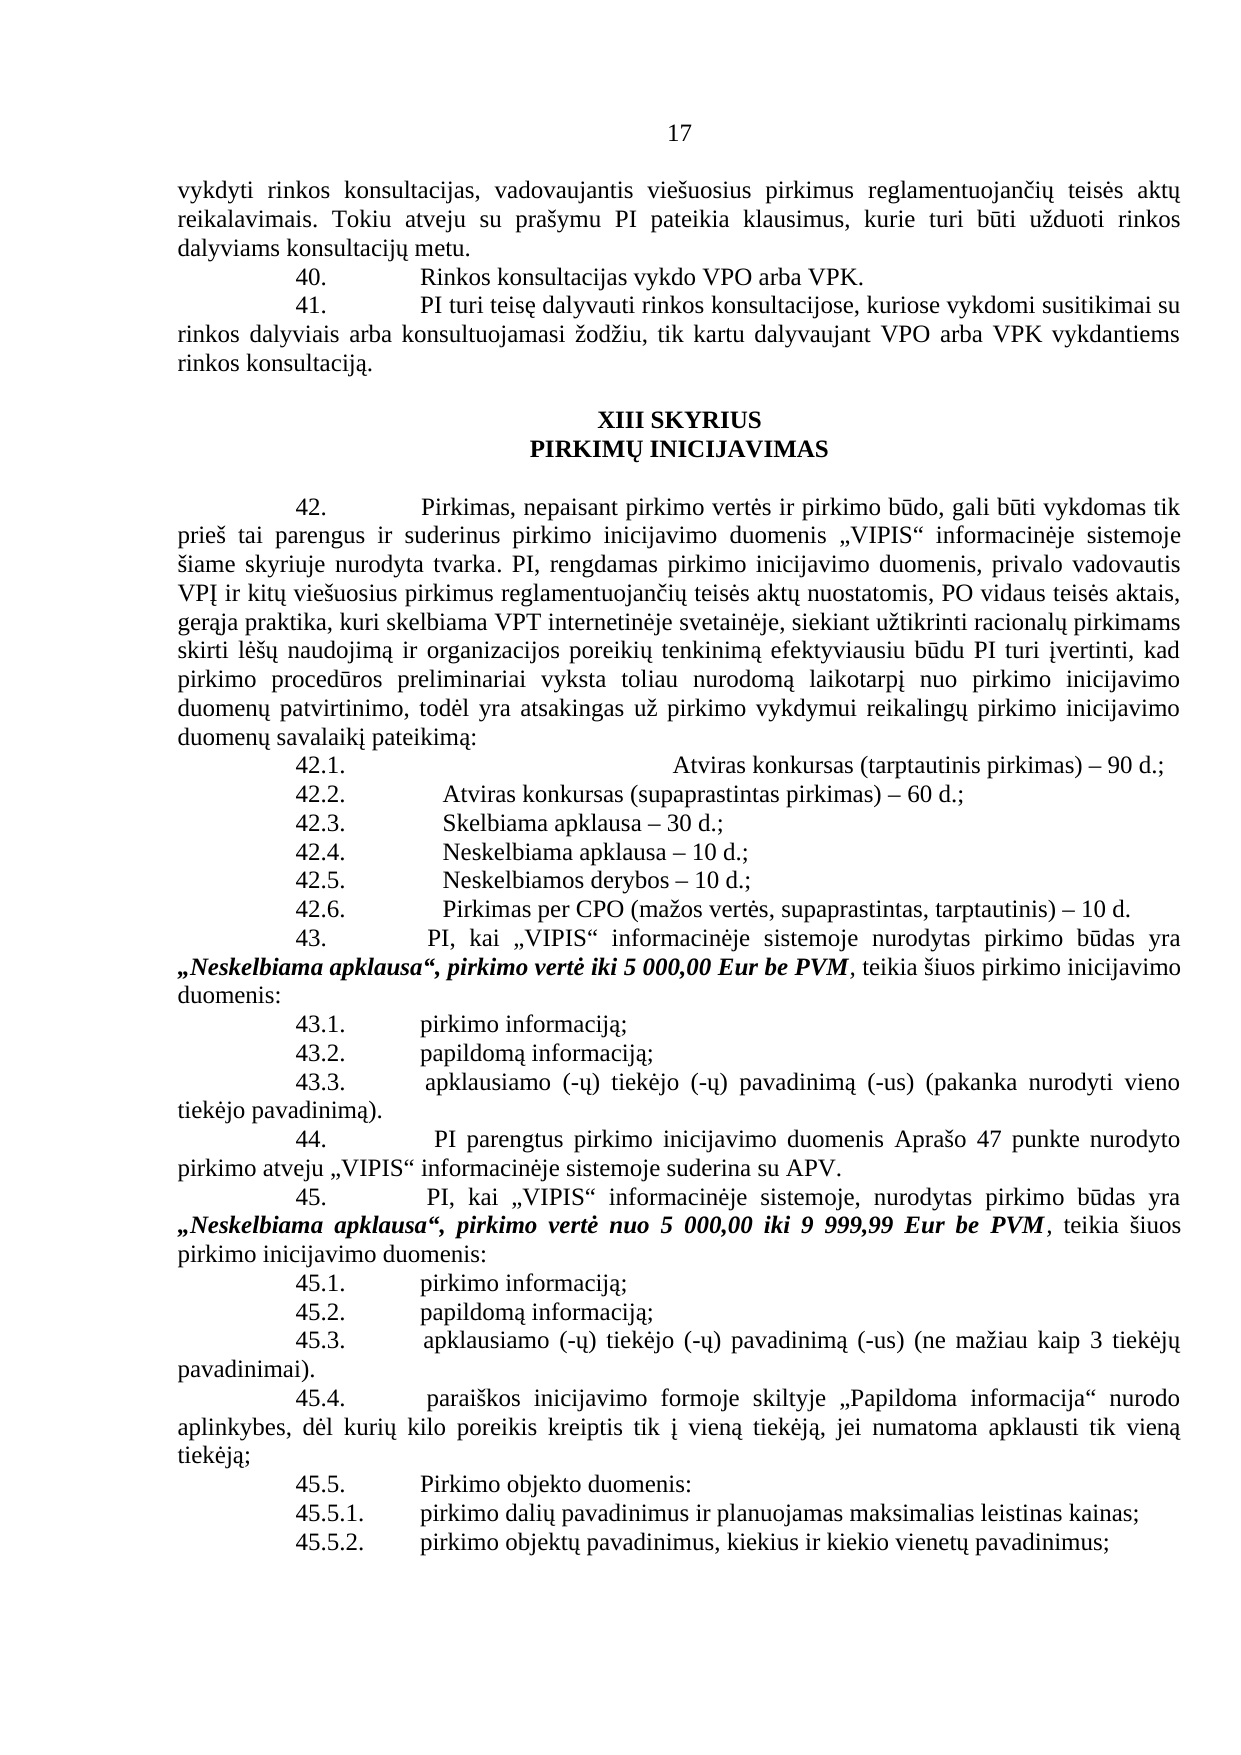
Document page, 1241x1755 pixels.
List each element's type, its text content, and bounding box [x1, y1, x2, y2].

text 42.5. Neskelbiamos derybos – 10 d.; [295, 866, 1181, 894]
text 43.2. papildomą informaciją; [177, 1038, 1181, 1067]
text 45.5.2. pirkimo objektų pavadinimus, kiekius ir kiekio vienetų pavadinimus; [177, 1527, 1181, 1556]
text 45.3. apklausiamo (-ų) tiekėjo (-ų) pavadinimą (-us) (ne mažiau kaip 3 tiekėjų pavadinimai). [177, 1326, 1181, 1383]
text 40. Rinkos konsultacijas vykdo VPO arba VPK. [177, 262, 1181, 291]
text 42.1. Atviras konkursas (tarptautinis pirkimas) – 90 d.; [295, 751, 1181, 779]
text XIII SKYRIUS [177, 406, 1181, 434]
text 45.5.1. pirkimo dalių pavadinimus ir planuojamas maksimalias leistinas kainas; [177, 1498, 1181, 1527]
text 42.6. Pirkimas per CPO (mažos vertės, supaprastintas, tarptautinis) – 10 d. [295, 894, 1181, 923]
text 42.4. Neskelbiama apklausa – 10 d.; [295, 837, 1181, 866]
text 45.4. paraiškos inicijavimo formoje skiltyje „Papildoma informacija“ nurodo aplinkybes, dėl kurių kilo poreikis kreiptis tik į vieną tiekėją, jei numatoma apklausti tik vieną tiekėją; [177, 1383, 1181, 1469]
text vykdyti rinkos konsultacijas, vadovaujantis viešuosius pirkimus reglamentuojančių teisės aktų reikalavimais. Tokiu atveju su prašymu PI pateikia klausimus, kurie turi būti užduoti rinkos dalyviams konsultacijų metu. [177, 176, 1181, 262]
text 44. PI parengtus pirkimo inicijavimo duomenis Aprašo 47 punkte nurodyto pirkimo atveju „VIPIS“ informacinėje sistemoje suderina su APV. [177, 1124, 1181, 1182]
text PIRKIMŲ INICIJAVIMAS [177, 434, 1181, 463]
text 45.2. papildomą informaciją; [177, 1297, 1181, 1326]
text 45.1. pirkimo informaciją; [177, 1268, 1181, 1297]
text 42.2. Atviras konkursas (supaprastintas pirkimas) – 60 d.; [295, 779, 1181, 808]
text 42. Pirkimas, nepaisant pirkimo vertės ir pirkimo būdo, gali būti vykdomas tik prieš tai parengus ir suderinus pirkimo inicijavimo duomenis „VIPIS“ informacinėje sistemoje šiame skyriuje nurodyta tvarka. PI, rengdamas pirkimo inicijavimo duomenis, privalo vadovautis VPĮ ir kitų viešuosius pirkimus reglamentuojančių teisės aktų nuostatomis, PO vidaus teisės aktais, gerąja praktika, kuri skelbiama VPT internetinėje svetainėje, siekiant užtikrinti racionalų pirkimams skirti lėšų naudojimą ir organizacijos poreikių tenkinimą efektyviausiu būdu PI turi įvertinti, kad pirkimo procedūros preliminariai vyksta toliau nurodomą laikotarpį nuo pirkimo inicijavimo duomenų patvirtinimo, todėl yra atsakingas už pirkimo vykdymui reikalingų pirkimo inicijavimo duomenų savalaikį pateikimą: [177, 492, 1181, 751]
text 45.5. Pirkimo objekto duomenis: [177, 1469, 1181, 1498]
text 41. PI turi teisę dalyvauti rinkos konsultacijose, kuriose vykdomi susitikimai su rinkos dalyviais arba konsultuojamasi žodžiu, tik kartu dalyvaujant VPO arba VPK vykdantiems rinkos konsultaciją. [177, 291, 1181, 377]
text 43.1. pirkimo informaciją; [177, 1009, 1181, 1038]
text 43. PI, kai „VIPIS“ informacinėje sistemoje nurodytas pirkimo būdas yra „Neskelbiama apklausa“, pirkimo vertė iki 5 000,00 Eur be PVM, teikia šiuos pirkimo inicijavimo duomenis: [177, 923, 1181, 1009]
text 43.3. apklausiamo (-ų) tiekėjo (-ų) pavadinimą (-us) (pakanka nurodyti vieno tiekėjo pavadinimą). [177, 1067, 1181, 1124]
text 42.3. Skelbiama apklausa – 30 d.; [295, 808, 1181, 837]
text 45. PI, kai „VIPIS“ informacinėje sistemoje, nurodytas pirkimo būdas yra „Neskelbiama apklausa“, pirkimo vertė nuo 5 000,00 iki 9 999,99 Eur be PVM, teikia šiuos pirkimo inicijavimo duomenis: [177, 1182, 1181, 1268]
